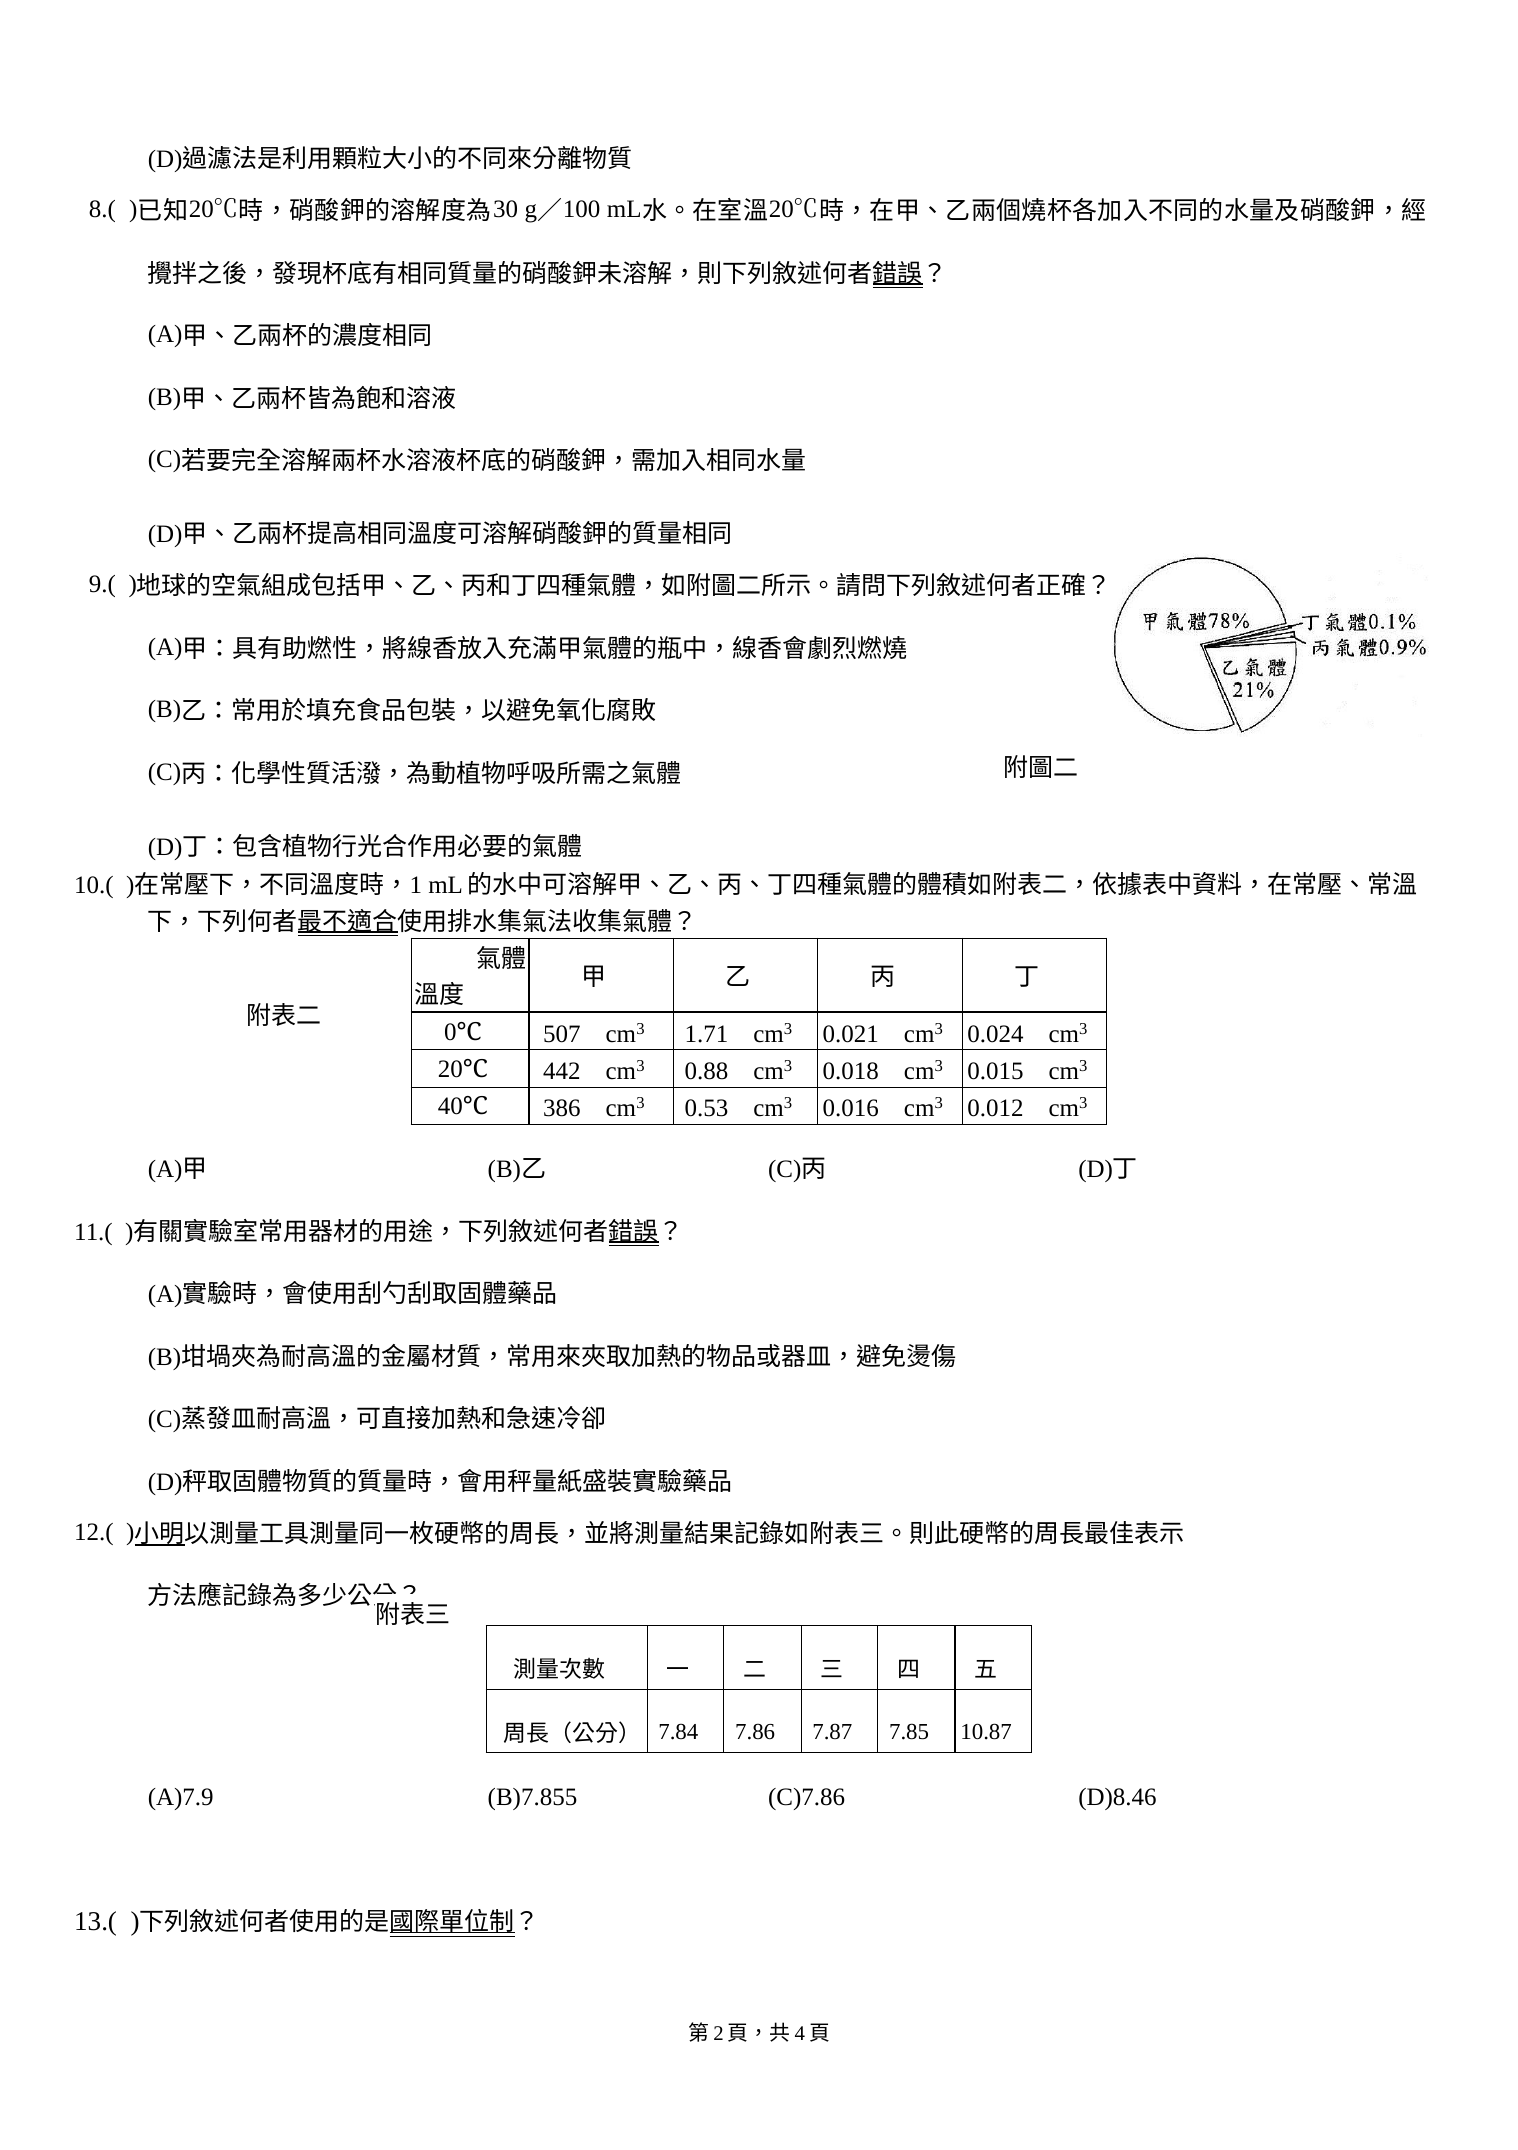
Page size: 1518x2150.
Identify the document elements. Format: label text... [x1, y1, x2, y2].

text (D)過濾法是利用顆粒大小的不同來分離物質 [89, 115, 1429, 177]
table_cell 7.84 [648, 1690, 723, 1752]
table_cell 10.87 [956, 1690, 1031, 1752]
table_cell 0.88 cm3 [674, 1050, 817, 1087]
text 9.( )地球的空氣組成包括甲、乙、丙和丁四種氣體，如附圖二所示。請問下列敘述何者正確？ [89, 552, 1429, 615]
table_cell 0.015 cm3 [963, 1050, 1106, 1087]
table_header 丙 [818, 939, 962, 1011]
table_header 五 [956, 1626, 1031, 1688]
table_header 二 [724, 1626, 801, 1688]
table_cell 20℃ [412, 1050, 528, 1087]
table_cell 0.53 cm3 [674, 1088, 817, 1124]
text (D)丁：包含植物行光合作用必要的氣體 [89, 802, 1429, 865]
table_cell 0.018 cm3 [818, 1050, 962, 1087]
table_cell 442 cm3 [530, 1050, 673, 1087]
table_cell 0℃ [412, 1013, 528, 1049]
table_cell 507 cm3 [530, 1013, 673, 1049]
text (B)乙：常用於填充食品包裝，以避免氧化腐敗 [89, 677, 1429, 740]
table_header 氣體 溫度 [412, 939, 528, 1011]
text (C)丙：化學性質活潑，為動植物呼吸所需之氣體 [89, 740, 1429, 802]
table_cell 7.86 [724, 1690, 801, 1752]
table_header 乙 [674, 939, 817, 1011]
text 13.( )下列敘述何者使用的是國際單位制？ [74, 1878, 1429, 1941]
table_cell 40℃ [412, 1088, 528, 1124]
table_cell 386 cm3 [530, 1088, 673, 1124]
table_header 丁 [963, 939, 1106, 1011]
text 附表二 [246, 995, 343, 1032]
table_cell 0.021 cm3 [818, 1013, 962, 1049]
table_cell 0.016 cm3 [818, 1088, 962, 1124]
table_header 一 [648, 1626, 723, 1688]
table_cell 7.87 [802, 1690, 877, 1752]
text (A)甲：具有助燃性，將線香放入充滿甲氣體的瓶中，線香會劇烈燃燒 [89, 615, 1111, 677]
text (C)蒸發皿耐高溫，可直接加熱和急速冷卻 [74, 1375, 1429, 1437]
text 12.( )小明以測量工具測量同一枚硬幣的周長，並將測量結果記錄如附表三。則此硬幣的周長最佳表示方法應記錄為多少公分？ [74, 1500, 1187, 1625]
text (B)甲、乙兩杯皆為飽和溶液 [89, 365, 1429, 427]
table_header 測量次數 [487, 1626, 647, 1688]
table_cell 0.024 cm3 [963, 1013, 1106, 1049]
text (A)甲、乙兩杯的濃度相同 [89, 302, 1429, 365]
table_header 三 [802, 1626, 877, 1688]
text 10.( )在常壓下，不同溫度時，1 mL的水中可溶解甲、乙、丙、丁四種氣體的體積如附表二，依據表中資料，在常壓、常溫下，下列何者最不適合使用排水集氣法收集氣體？ [74, 865, 1429, 937]
table_header 甲 [530, 939, 673, 1011]
table_cell 周長（公分） [487, 1690, 647, 1752]
table_cell 7.85 [878, 1690, 954, 1752]
text (D)甲、乙兩杯提高相同溫度可溶解硝酸鉀的質量相同 [89, 490, 1429, 552]
text 附圖二 [1003, 748, 1099, 784]
text (A)實驗時，會使用刮勺刮取固體藥品 [74, 1250, 1429, 1312]
text (A)7.9 (B)7.855 (C)7.86 (D)8.46 [74, 1753, 1429, 1816]
text (B)坩堝夾為耐高溫的金屬材質，常用來夾取加熱的物品或器皿，避免燙傷 [74, 1312, 1429, 1375]
table_header 四 [878, 1626, 954, 1688]
text (A)甲 (B)乙 (C)丙 (D)丁 [74, 1125, 1429, 1187]
table_cell 0.012 cm3 [963, 1088, 1106, 1124]
table_cell 1.71 cm3 [674, 1013, 817, 1049]
text 11.( )有關實驗室常用器材的用途，下列敘述何者錯誤？ [74, 1187, 1429, 1250]
text (C)若要完全溶解兩杯水溶液杯底的硝酸鉀，需加入相同水量 [89, 427, 1429, 490]
text 附表三 [375, 1594, 471, 1631]
text 8.( )已知20℃時，硝酸鉀的溶解度為30 g／100 mL水。在室溫20℃時，在甲、乙兩個燒杯各加入不同的水量及硝酸鉀，經攪拌之後，發現杯底有相同質量的硝酸鉀未溶解，則下列敘述何者錯誤？ [89, 177, 1429, 302]
text (D)秤取固體物質的質量時，會用秤量紙盛裝實驗藥品 [74, 1437, 1429, 1500]
